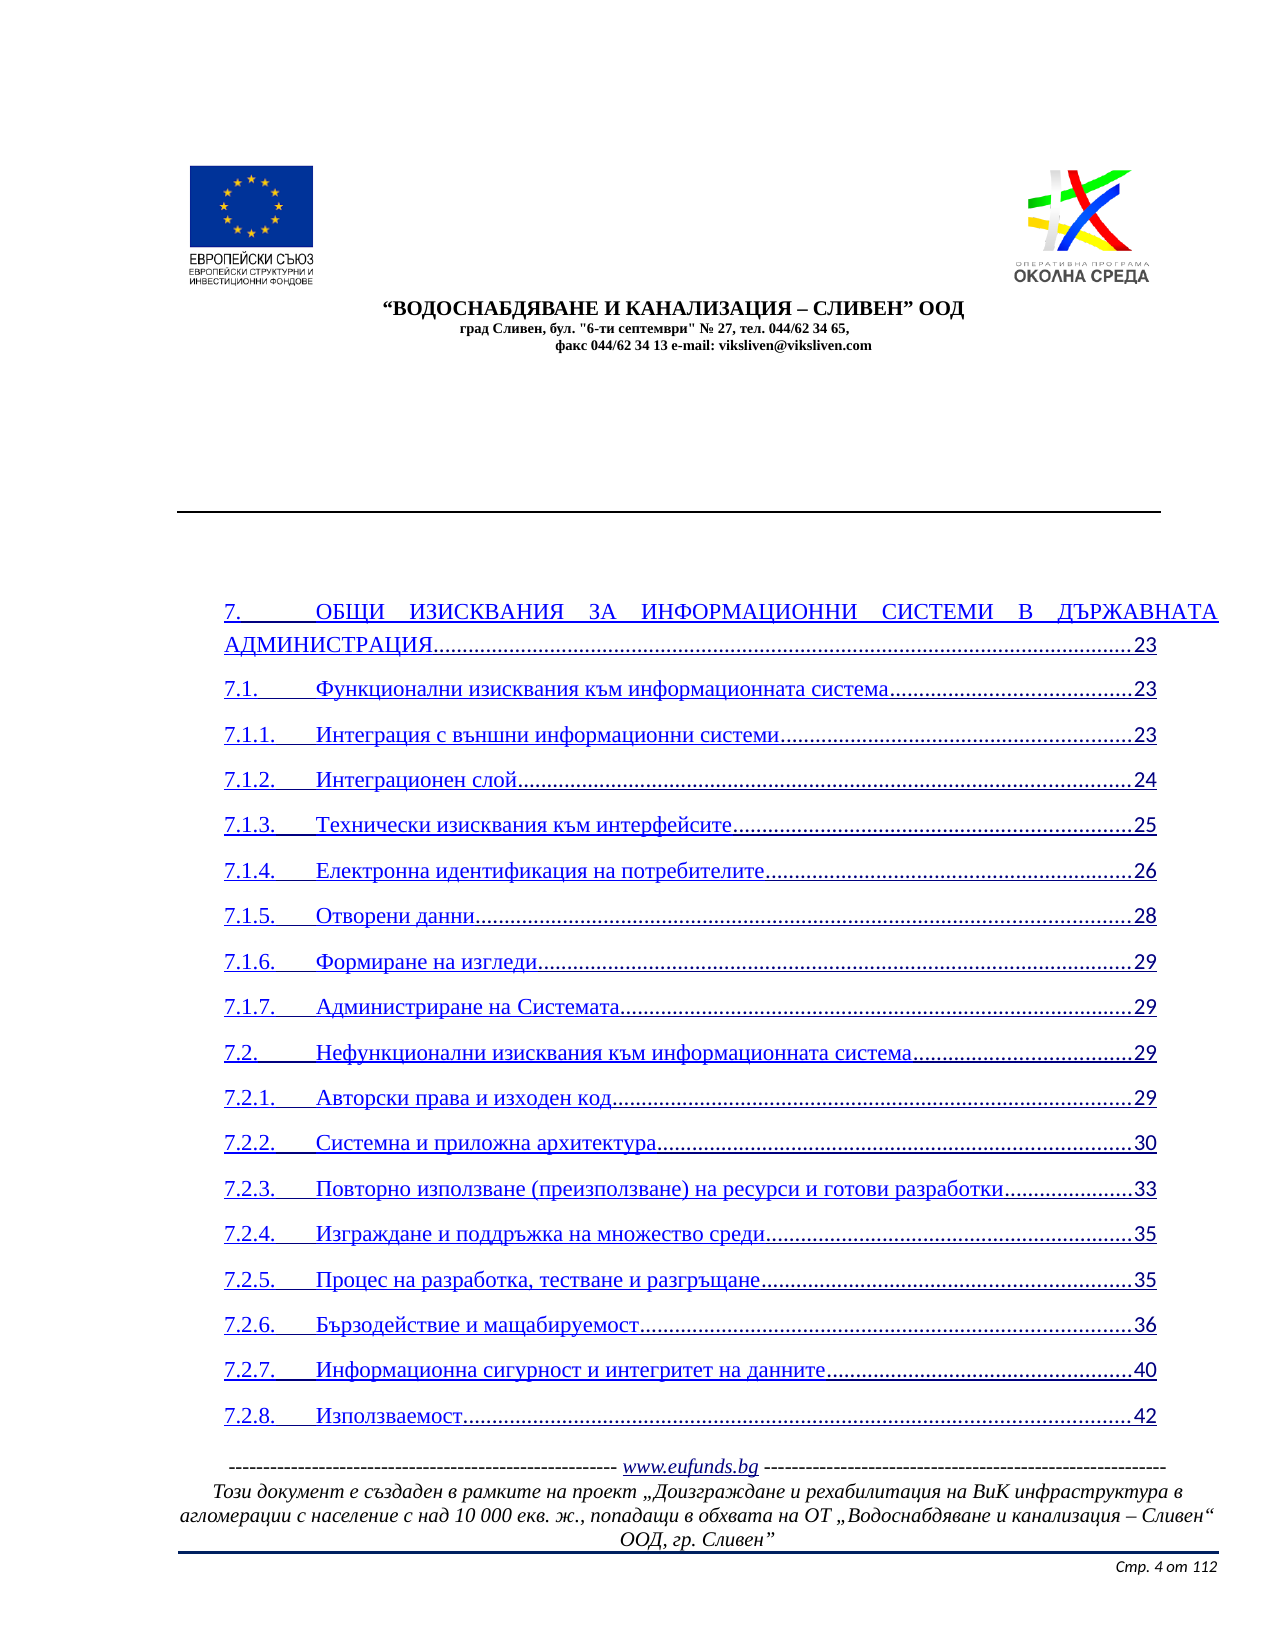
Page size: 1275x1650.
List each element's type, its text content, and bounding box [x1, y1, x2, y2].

text 7.2.1. Авторски права и изходен код 29 [224, 1081, 1219, 1112]
text 7.1.6. Формиране на изгледи 29 [224, 945, 1219, 975]
text 7.1.4. Електронна идентификация на потребителите 26 [224, 854, 1219, 884]
text 7.2.8. Използваемост 42 [224, 1399, 1219, 1429]
text 7.2.2. Системна и приложна архитектура 30 [224, 1127, 1219, 1157]
text 7.1.2. Интеграционен слой 24 [224, 763, 1219, 794]
text 7.2.7. Информационна сигурност и интегритет на данните 40 [224, 1354, 1219, 1384]
text 7. ОБЩИ ИЗИСКВАНИЯ ЗА ИНФОРМАЦИОННИ СИСТЕМИ В ДЪРЖАВНАТА АДМИНИСТРАЦИЯ 23 [224, 623, 1219, 658]
text 7. ОБЩИ ИЗИСКВАНИЯ ЗА ИНФОРМАЦИОННИ СИСТЕМИ В ДЪРЖАВНАТА АДМИНИСТРАЦИЯ 23 [224, 595, 1219, 621]
text 7.2.6. Бързодействие и мащабируемост 36 [224, 1308, 1219, 1339]
text 7.1.3. Технически изисквания към интерфейсите 25 [224, 809, 1219, 839]
text 7.2. Нефункционални изисквания към информационната система 29 [224, 1036, 1219, 1066]
text 7.1. Функционални изисквания към информационната система 23 [224, 672, 1219, 703]
text 7.2.5. Процес на разработка, тестване и разгръщане 35 [224, 1263, 1219, 1293]
text 7.1.5. Отворени данни 28 [224, 899, 1219, 930]
text 7.1.7. Администриране на системата 29 [224, 990, 1219, 1021]
text 7.1.1. Интеграция с външни информационни системи 23 [224, 718, 1219, 748]
text 7.2.3. Повторно използване (преизползване) на ресурси и готови разработки 33 [224, 1172, 1219, 1202]
text 7.2.4. Изграждане и поддръжка на множество среди 35 [224, 1217, 1219, 1248]
